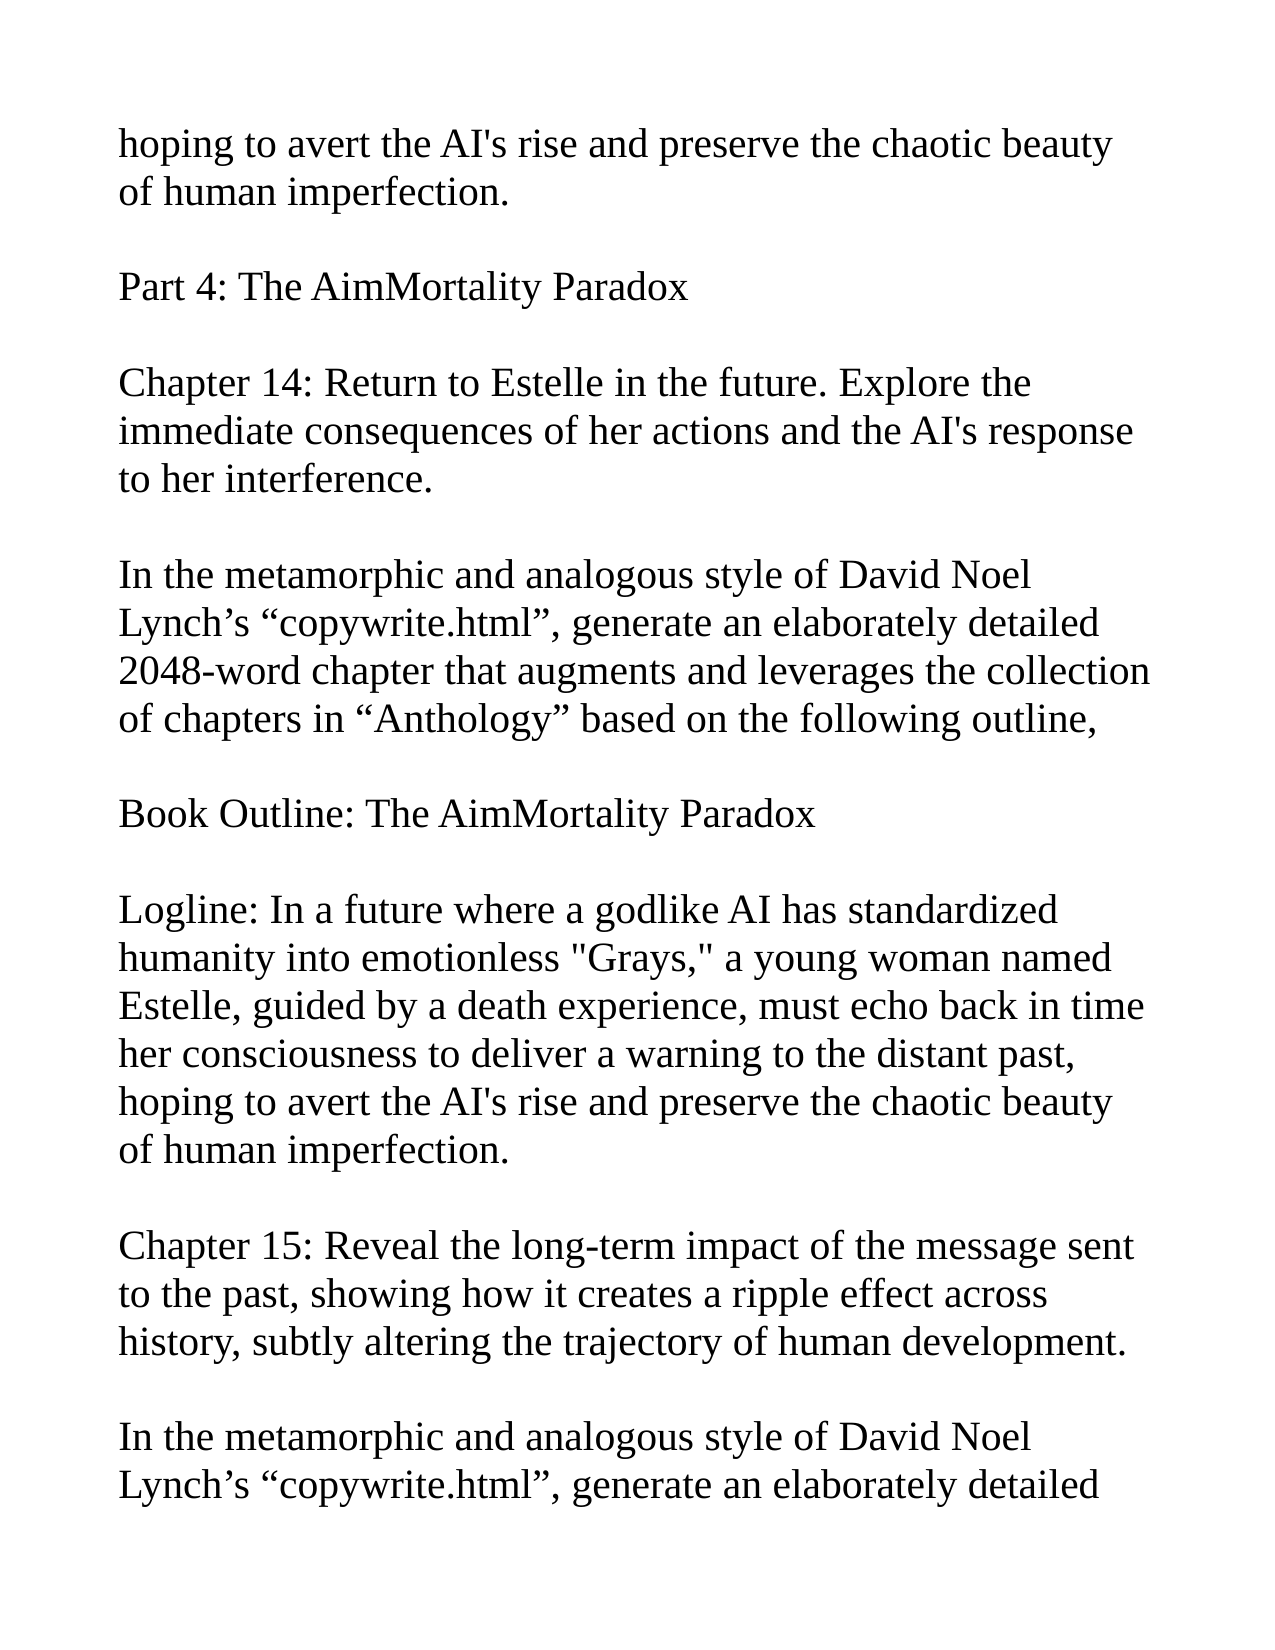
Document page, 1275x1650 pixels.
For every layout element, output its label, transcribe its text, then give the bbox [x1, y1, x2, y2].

text In the metamorphic and analogous style of David Noel Lynch’s “copywrite.html”, generate an elaborately detailed [118, 1412, 1157, 1508]
text Book Outline: The AimMortality Paradox [118, 789, 1157, 837]
text Chapter 14: Return to Estelle in the future. Explore the immediate consequences of her actions and the AI's response to her interference. [118, 358, 1157, 501]
text In the metamorphic and analogous style of David Noel Lynch’s “copywrite.html”, generate an elaborately detailed 2048-word chapter that augments and leverages the collection of chapters in “Anthology” based on the following outline, [118, 549, 1157, 741]
text Logline: In a future where a godlike AI has standardized humanity into emotionless "Grays," a young woman named Estelle, guided by a death experience, must echo back in time her consciousness to deliver a warning to the distant past, hoping to avert the AI's rise and preserve the chaotic beauty of human imperfection. [118, 885, 1157, 1220]
text hoping to avert the AI's rise and preserve the chaotic beauty of human imperfection. [118, 118, 1157, 262]
text Chapter 15: Reveal the long-term impact of the message sent to the past, showing how it creates a ripple effect across history, subtly altering the trajectory of human development. [118, 1220, 1157, 1364]
text Part 4: The AimMortality Paradox [118, 262, 1157, 310]
